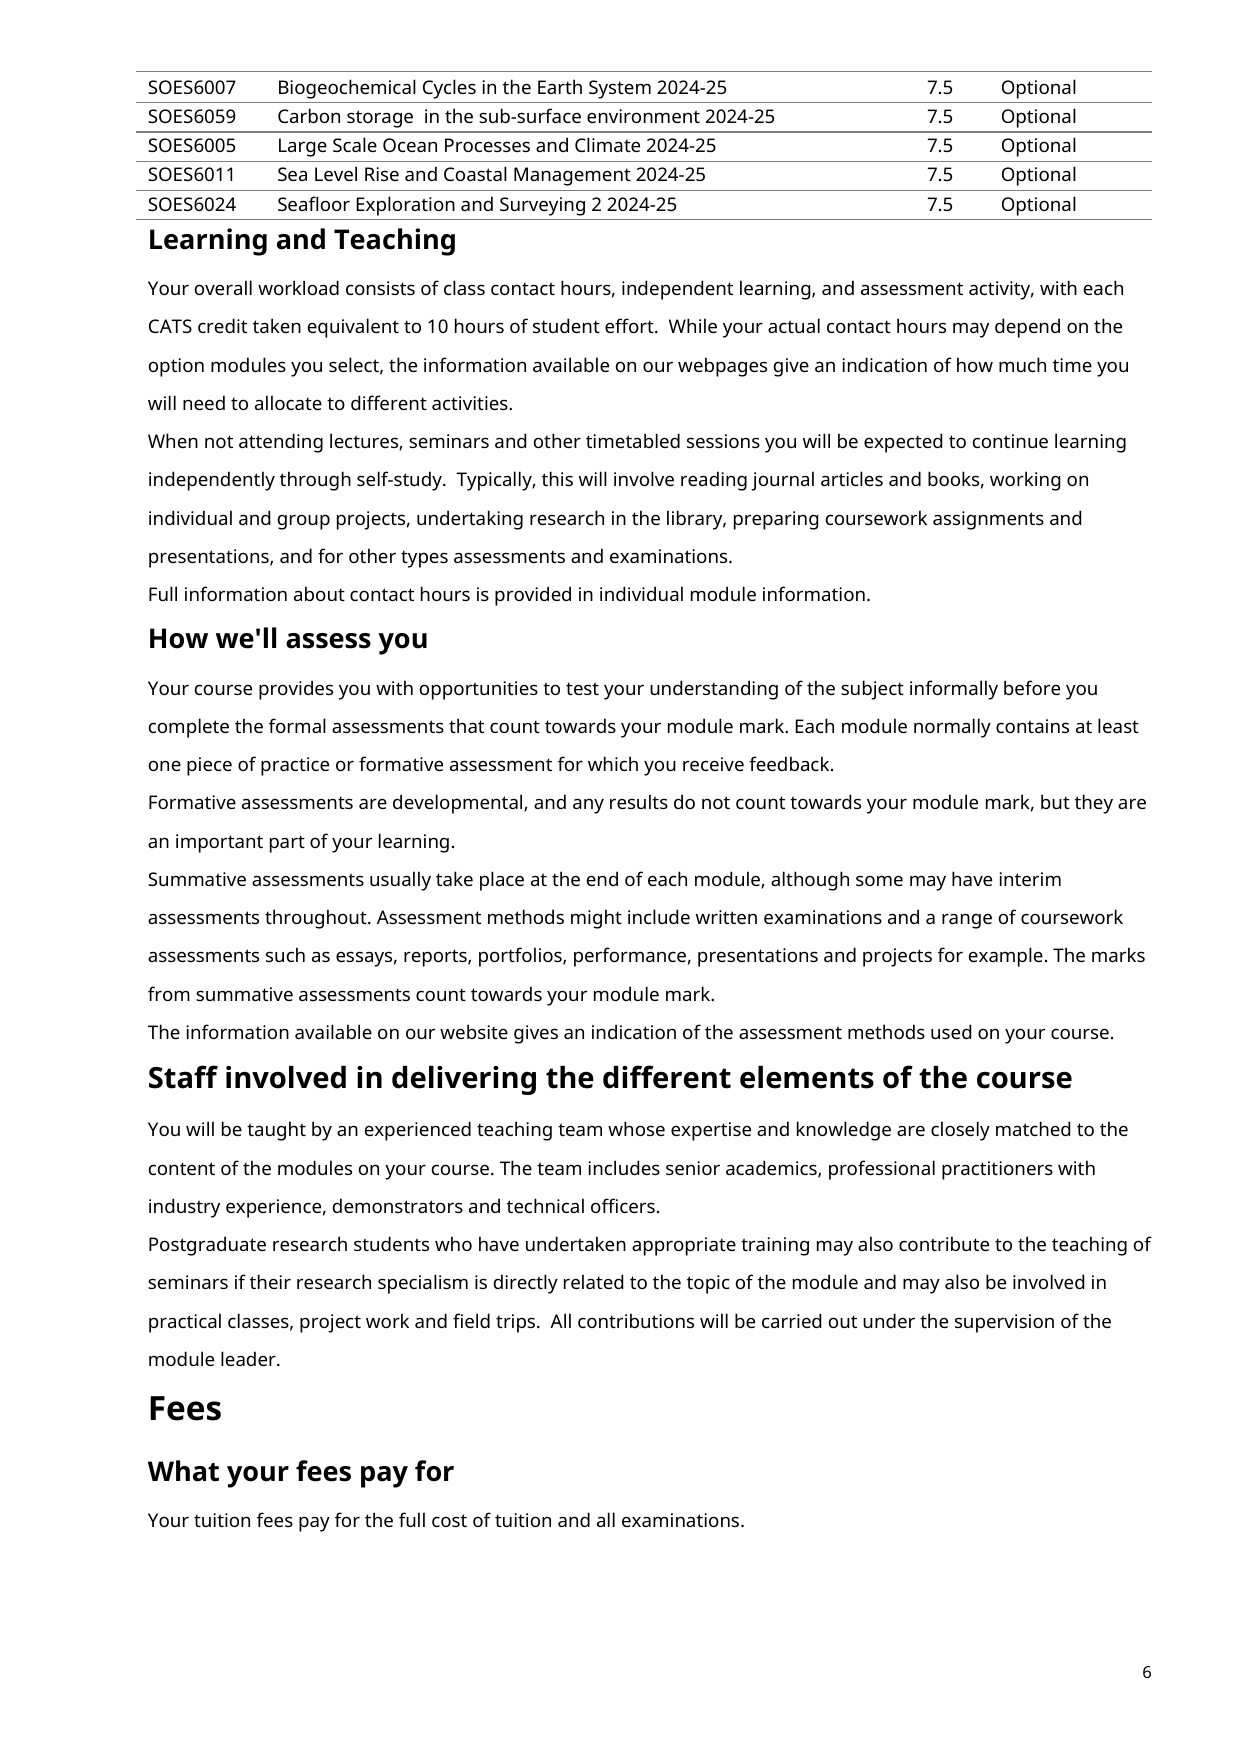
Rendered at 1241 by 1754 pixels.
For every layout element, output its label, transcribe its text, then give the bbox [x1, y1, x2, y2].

table_cell Sea Level Rise and Coastal Management 2024-25 [266, 162, 916, 190]
text Summative assessments usually take place at the end of each module, although some may have interim assessments throughout. Assessment methods might include written examinations and a range of coursework assessments such as essays, reports, portfolios, performance, presentations and projects for example. The marks from summative assessments count towards your module mark. [148, 866, 1152, 1006]
table_cell SOES6059 [136, 103, 266, 131]
table_cell Optional [989, 72, 1152, 102]
subtitle What your fees pay for [148, 1452, 1152, 1489]
table_cell SOES6024 [136, 191, 266, 219]
text Postgraduate research students who have undertaken appropriate training may also contribute to the teaching of seminars if their research specialism is directly related to the topic of the module and may also be involved in practical classes, project work and field trips. All contributions will be carried out under the supervision of the module leader. [148, 1231, 1152, 1372]
text Your overall workload consists of class contact hours, independent learning, and assessment activity, with each CATS credit taken equivalent to 10 hours of student effort. While your actual contact hours may depend on the option modules you select, the information available on our webpages give an indication of how much time you will need to allocate to different activities. [148, 276, 1152, 416]
table_cell Optional [989, 103, 1152, 131]
table_cell 7.5 [916, 191, 989, 219]
table_cell Optional [989, 191, 1152, 219]
subtitle Fees [148, 1384, 1152, 1430]
text Your tuition fees pay for the full cost of tuition and all examinations. [148, 1508, 1152, 1533]
text You will be taught by an experienced teaching team whose expertise and knowledge are closely matched to the content of the modules on your course. The team includes senior academics, professional practitioners with industry experience, demonstrators and technical officers. [148, 1117, 1152, 1219]
text When not attending lectures, seminars and other timetabled sessions you will be expected to continue learning independently through self-study. Typically, this will involve reading journal articles and books, working on individual and group projects, undertaking research in the library, preparing coursework assignments and presentations, and for other types assessments and examinations. [148, 428, 1152, 569]
table_cell 7.5 [916, 162, 989, 190]
text The information available on our website gives an indication of the assessment methods used on your course. [148, 1019, 1152, 1044]
table_cell Optional [989, 133, 1152, 161]
table_cell Seafloor Exploration and Surveying 2 2024-25 [266, 191, 916, 219]
table_cell 7.5 [916, 133, 989, 161]
table_cell SOES6011 [136, 162, 266, 190]
table_cell 7.5 [916, 72, 989, 102]
table_cell Biogeochemical Cycles in the Earth System 2024-25 [266, 72, 916, 102]
table_cell Carbon storage in the sub-surface environment 2024-25 [266, 103, 916, 131]
text Full information about contact hours is provided in individual module information. [148, 581, 1152, 607]
table_cell SOES6007 [136, 72, 266, 102]
text Your course provides you with opportunities to test your understanding of the subject informally before you complete the formal assessments that count towards your module mark. Each module normally contains at least one piece of practice or formative assessment for which you receive feedback. [148, 675, 1152, 777]
subtitle Learning and Teaching [148, 220, 1152, 257]
table_cell 7.5 [916, 103, 989, 131]
subtitle Staff involved in delivering the different elements of the course [148, 1057, 1152, 1097]
text Formative assessments are developmental, and any results do not count towards your module mark, but they are an important part of your learning. [148, 790, 1152, 853]
table_cell Optional [989, 162, 1152, 190]
table_cell SOES6005 [136, 133, 266, 161]
table_cell Large Scale Ocean Processes and Climate 2024-25 [266, 133, 916, 161]
subtitle How we'll assess you [148, 620, 1152, 657]
